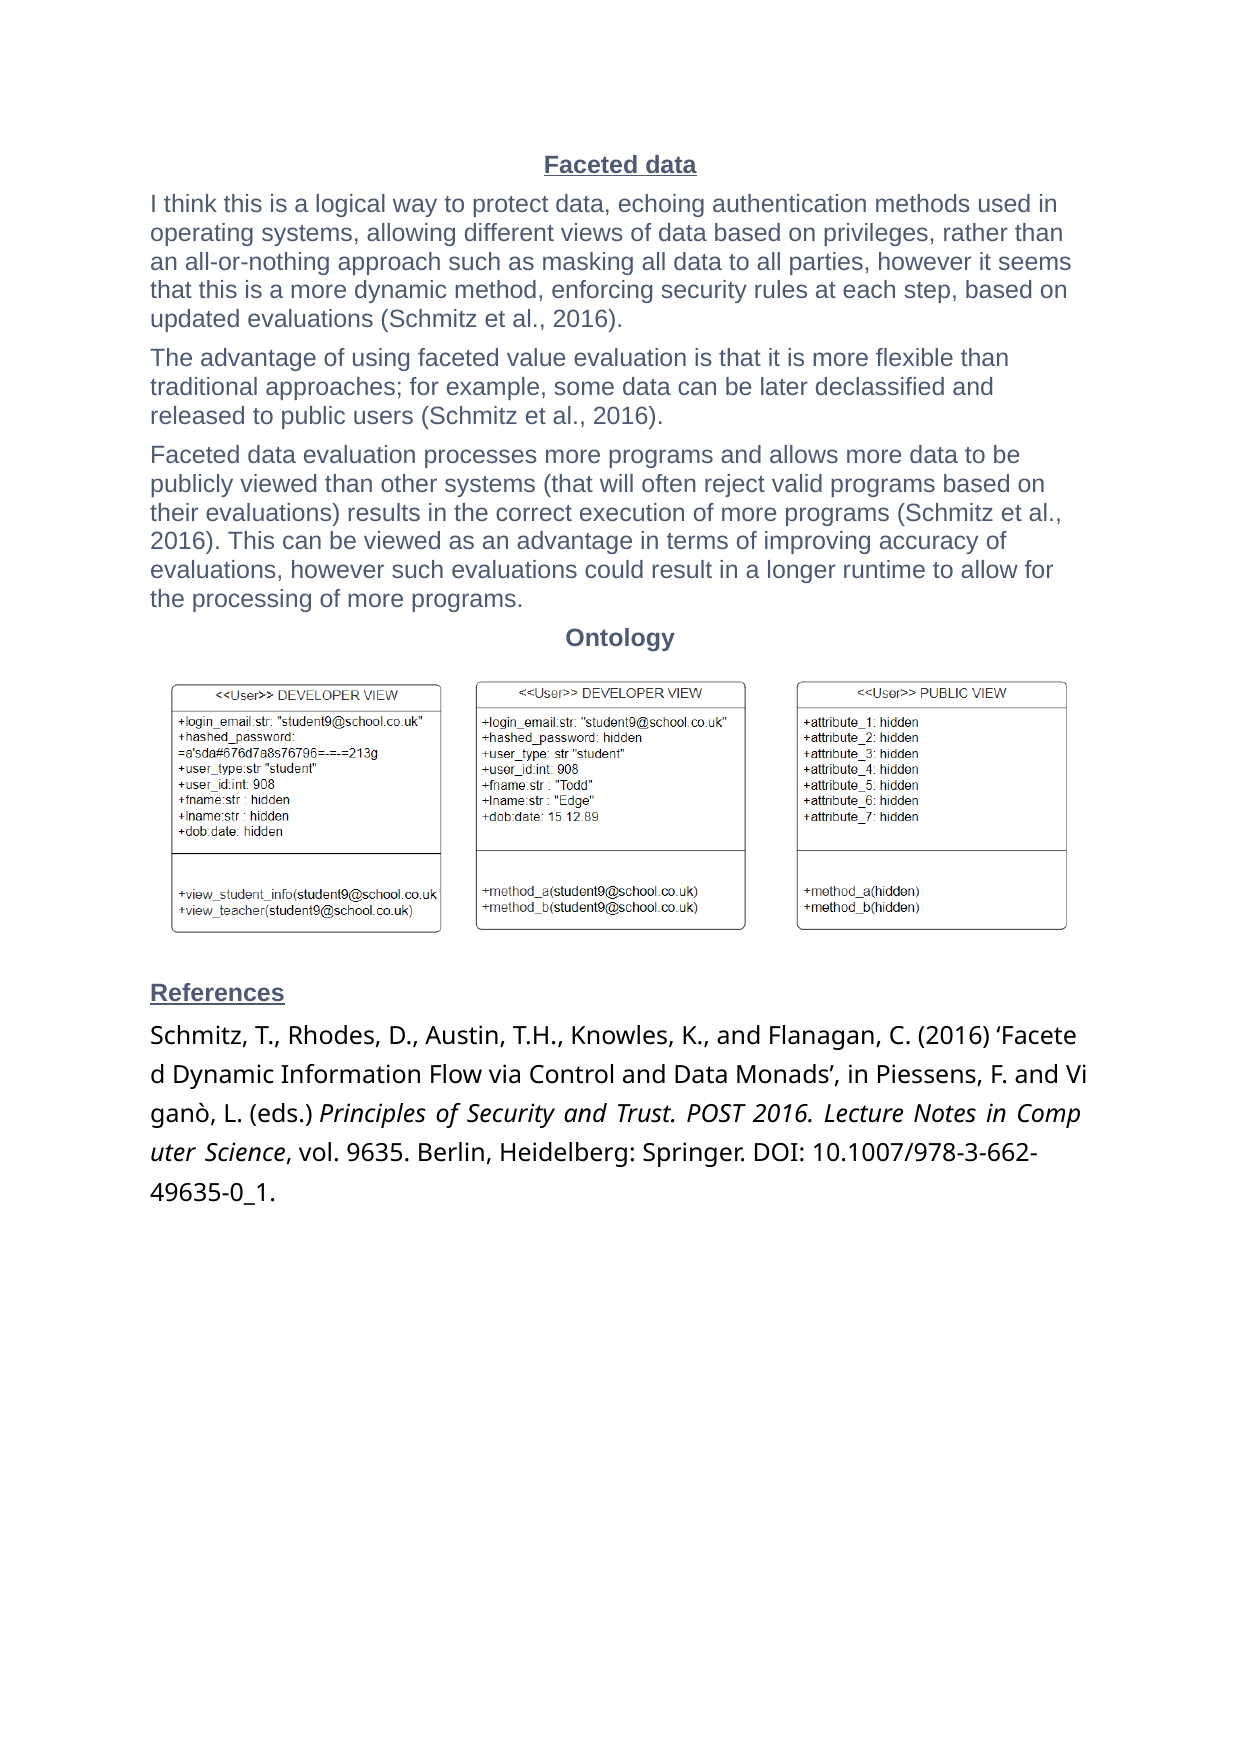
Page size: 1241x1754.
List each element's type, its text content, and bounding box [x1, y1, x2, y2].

text I think this is a logical way to protect data, echoing authentication methods used in operating systems, allowing different views of data based on privileges, rather than an all-or-nothing approach such as masking all data to all parties, however it seems that this is a more dynamic method, enforcing security rules at each step, based on updated evaluations (Schmitz et al., 2016). [150, 189, 1090, 333]
text References [150, 978, 1090, 1007]
text Ontology [150, 623, 1090, 652]
text Faceted data evaluation processes more programs and allows more data to be publicly viewed than other systems (that will often reject valid programs based on their evaluations) results in the correct execution of more programs (Schmitz et al., 2016). This can be viewed as an advantage in terms of improving accuracy of evaluations, however such evaluations could result in a longer runtime to allow for the processing of more programs. [150, 440, 1090, 612]
text Faceted data [150, 150, 1090, 179]
text The advantage of using faceted value evaluation is that it is more flexible than traditional approaches; for example, some data can be later declassified and released to public users (Schmitz et al., 2016). [150, 343, 1090, 429]
text Schmitz, T., Rhodes, D., Austin, T.H., Knowles, K., and Flanagan, C. (2016) ‘Faceted Dynamic Information Flow via Control and Data Monads’, in Piessens, F. and Viganò, L. (eds.) Principles of Security and Trust. POST 2016. Lecture Notes in Computer Science, vol. 9635. Berlin, Heidelberg: Springer. DOI: 10.1007/978-3-662-49635-0_1. [150, 1017, 1090, 1208]
